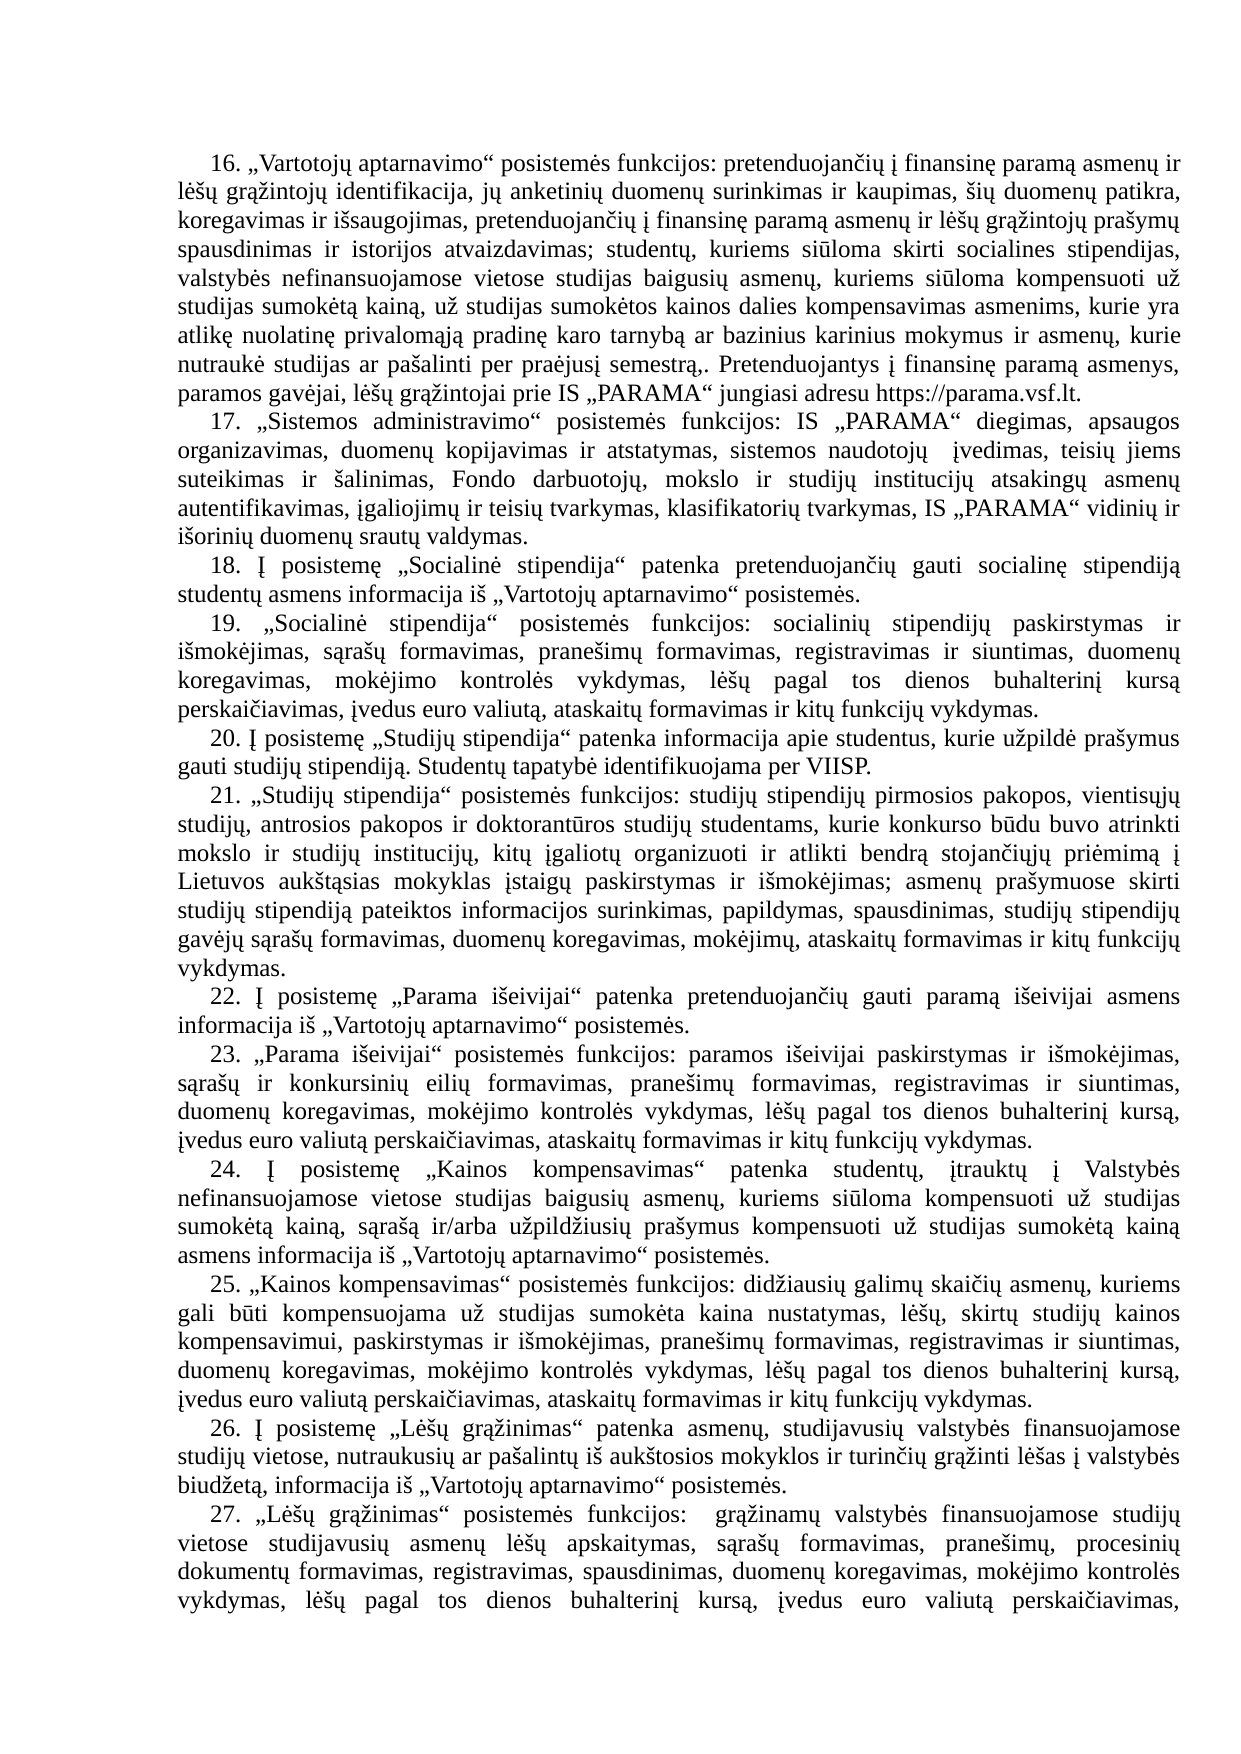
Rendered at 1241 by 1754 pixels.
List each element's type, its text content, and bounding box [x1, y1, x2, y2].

text 23. „Parama išeivijai“ posistemės funkcijos: paramos išeivijai paskirstymas ir išmokėjimas, sąrašų ir konkursinių eilių formavimas, pranešimų formavimas, registravimas ir siuntimas, duomenų koregavimas, mokėjimo kontrolės vykdymas, lėšų pagal tos dienos buhalterinį kursą, įvedus euro valiutą perskaičiavimas, ataskaitų formavimas ir kitų funkcijų vykdymas. [177, 1039, 1181, 1154]
text 18. Į posistemę „Socialinė stipendija“ patenka pretenduojančių gauti socialinę stipendiją studentų asmens informacija iš „Vartotojų aptarnavimo“ posistemės. [177, 550, 1181, 608]
text 25. „Kainos kompensavimas“ posistemės funkcijos: didžiausių galimų skaičių asmenų, kuriems gali būti kompensuojama už studijas sumokėta kaina nustatymas, lėšų, skirtų studijų kainos kompensavimui, paskirstymas ir išmokėjimas, pranešimų formavimas, registravimas ir siuntimas, duomenų koregavimas, mokėjimo kontrolės vykdymas, lėšų pagal tos dienos buhalterinį kursą, įvedus euro valiutą perskaičiavimas, ataskaitų formavimas ir kitų funkcijų vykdymas. [177, 1269, 1181, 1413]
text 21. „Studijų stipendija“ posistemės funkcijos: studijų stipendijų pirmosios pakopos, vientisųjų studijų, antrosios pakopos ir doktorantūros studijų studentams, kurie konkurso būdu buvo atrinkti mokslo ir studijų institucijų, kitų įgaliotų organizuoti ir atlikti bendrą stojančiųjų priėmimą į Lietuvos aukštąsias mokyklas įstaigų paskirstymas ir išmokėjimas; asmenų prašymuose skirti studijų stipendiją pateiktos informacijos surinkimas, papildymas, spausdinimas, studijų stipendijų gavėjų sąrašų formavimas, duomenų koregavimas, mokėjimų, ataskaitų formavimas ir kitų funkcijų vykdymas. [177, 780, 1181, 981]
text 27. „Lėšų grąžinimas“ posistemės funkcijos: grąžinamų valstybės finansuojamose studijų vietose studijavusių asmenų lėšų apskaitymas, sąrašų formavimas, pranešimų, procesinių dokumentų formavimas, registravimas, spausdinimas, duomenų koregavimas, mokėjimo kontrolės vykdymas, lėšų pagal tos dienos buhalterinį kursą, įvedus euro valiutą perskaičiavimas, [177, 1499, 1181, 1614]
text 19. „Socialinė stipendija“ posistemės funkcijos: socialinių stipendijų paskirstymas ir išmokėjimas, sąrašų formavimas, pranešimų formavimas, registravimas ir siuntimas, duomenų koregavimas, mokėjimo kontrolės vykdymas, lėšų pagal tos dienos buhalterinį kursą perskaičiavimas, įvedus euro valiutą, ataskaitų formavimas ir kitų funkcijų vykdymas. [177, 608, 1181, 723]
text 22. Į posistemę „Parama išeivijai“ patenka pretenduojančių gauti paramą išeivijai asmens informacija iš „Vartotojų aptarnavimo“ posistemės. [177, 981, 1181, 1039]
text 16. „Vartotojų aptarnavimo“ posistemės funkcijos: pretenduojančių į finansinę paramą asmenų ir lėšų grąžintojų identifikacija, jų anketinių duomenų surinkimas ir kaupimas, šių duomenų patikra, koregavimas ir išsaugojimas, pretenduojančių į finansinę paramą asmenų ir lėšų grąžintojų prašymų spausdinimas ir istorijos atvaizdavimas; studentų, kuriems siūloma skirti socialines stipendijas, valstybės nefinansuojamose vietose studijas baigusių asmenų, kuriems siūloma kompensuoti už studijas sumokėtą kainą, už studijas sumokėtos kainos dalies kompensavimas asmenims, kurie yra atlikę nuolatinę privalomąją pradinę karo tarnybą ar bazinius karinius mokymus ir asmenų, kurie nutraukė studijas ar pašalinti per praėjusį semestrą,. Pretenduojantys į finansinę paramą asmenys, paramos gavėjai, lėšų grąžintojai prie IS „PARAMA“ jungiasi adresu https://parama.vsf.lt. [177, 148, 1181, 406]
text 20. Į posistemę „Studijų stipendija“ patenka informacija apie studentus, kurie užpildė prašymus gauti studijų stipendiją. Studentų tapatybė identifikuojama per VIISP. [177, 723, 1181, 780]
text 26. Į posistemę „Lėšų grąžinimas“ patenka asmenų, studijavusių valstybės finansuojamose studijų vietose, nutraukusių ar pašalintų iš aukštosios mokyklos ir turinčių grąžinti lėšas į valstybės biudžetą, informacija iš „Vartotojų aptarnavimo“ posistemės. [177, 1413, 1181, 1499]
text 17. „Sistemos administravimo“ posistemės funkcijos: IS „PARAMA“ diegimas, apsaugos organizavimas, duomenų kopijavimas ir atstatymas, sistemos naudotojų įvedimas, teisių jiems suteikimas ir šalinimas, Fondo darbuotojų, mokslo ir studijų institucijų atsakingų asmenų autentifikavimas, įgaliojimų ir teisių tvarkymas, klasifikatorių tvarkymas, IS „PARAMA“ vidinių ir išorinių duomenų srautų valdymas. [177, 406, 1181, 550]
text 24. Į posistemę „Kainos kompensavimas“ patenka studentų, įtrauktų į Valstybės nefinansuojamose vietose studijas baigusių asmenų, kuriems siūloma kompensuoti už studijas sumokėtą kainą, sąrašą ir/arba užpildžiusių prašymus kompensuoti už studijas sumokėtą kainą asmens informacija iš „Vartotojų aptarnavimo“ posistemės. [177, 1154, 1181, 1269]
